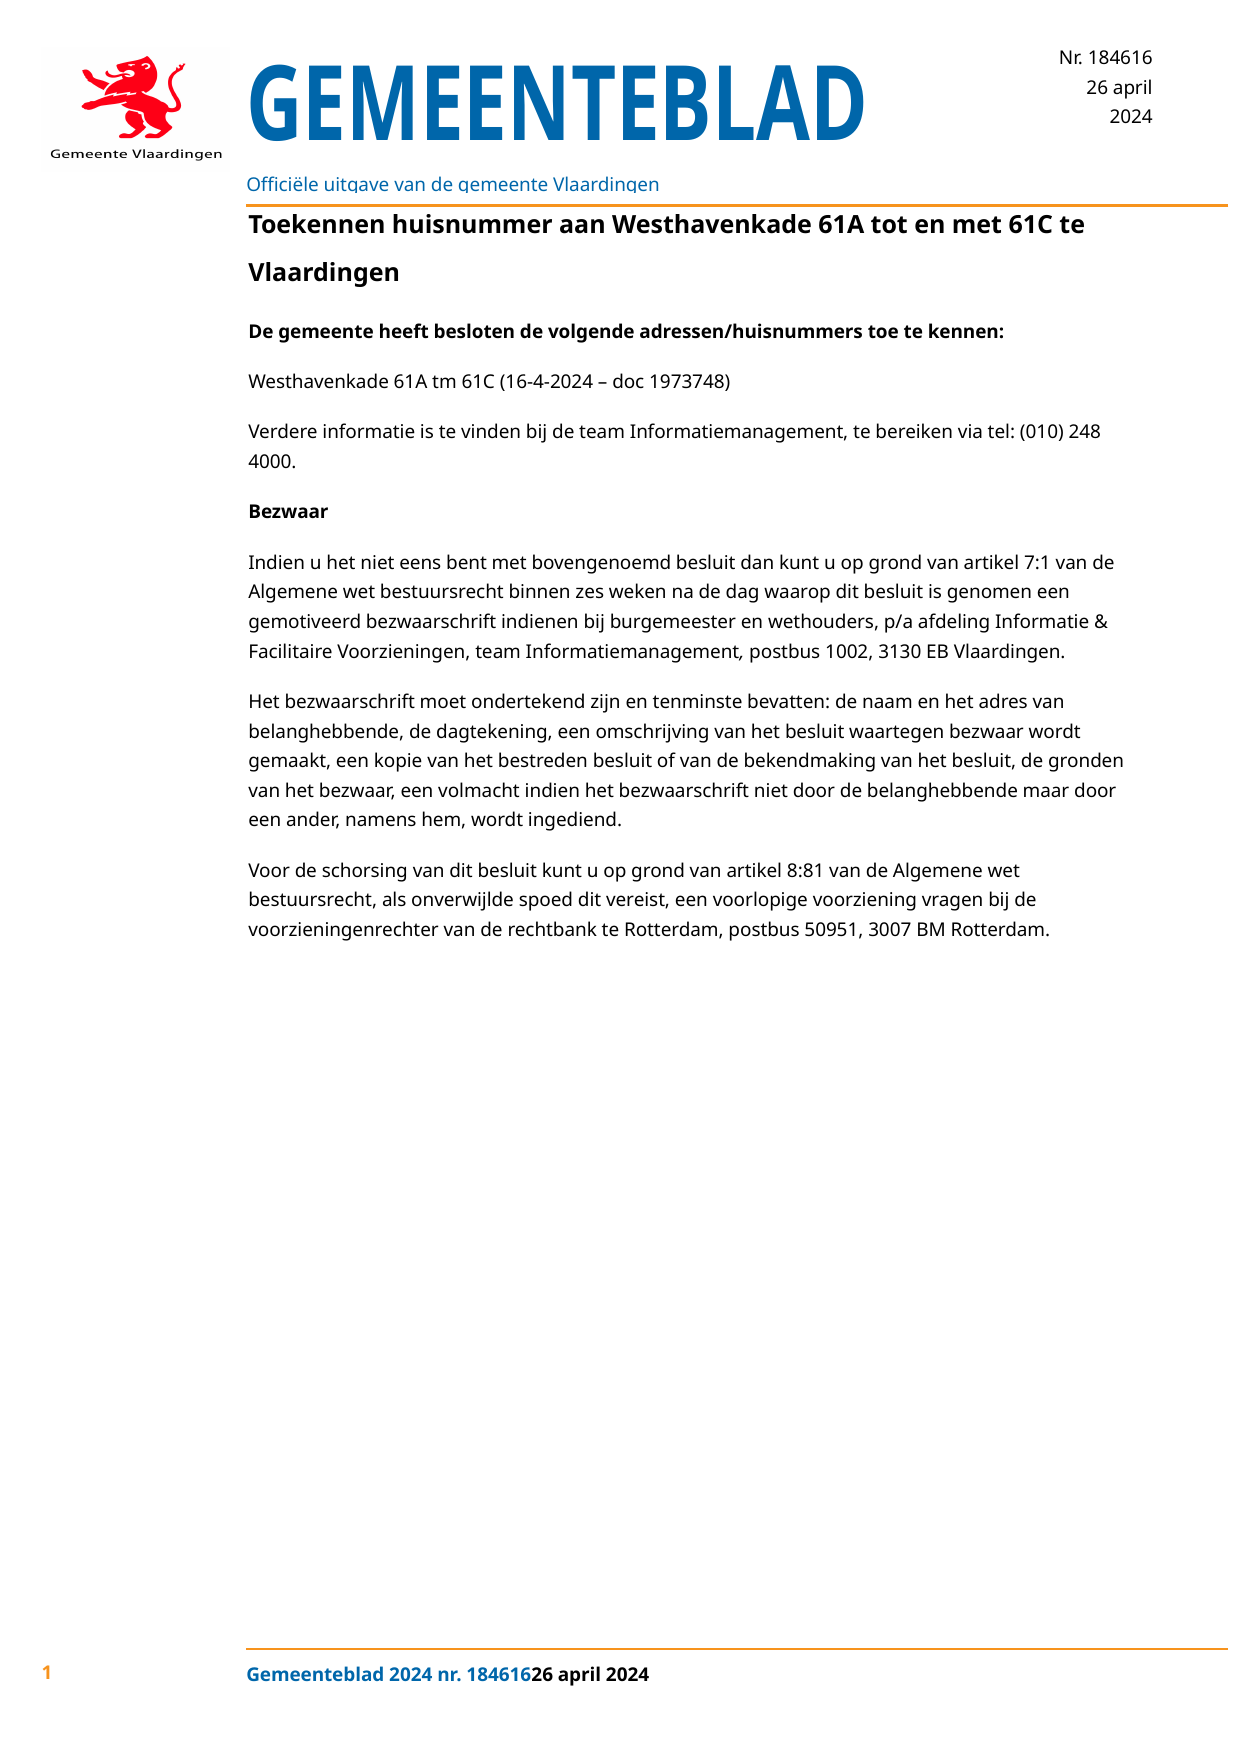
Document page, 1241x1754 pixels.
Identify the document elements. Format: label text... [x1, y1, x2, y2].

text Verdere informatie is te vinden bij de team Informatiemanagement, te bereiken via tel: (010) 248 4000. [248, 419, 1152, 474]
text Toekennen huisnummer aan Westhavenkade 61A tot en met 61C te Vlaardingen [248, 207, 1152, 288]
picture [41, 47, 231, 172]
text Indien u het niet eens bent met bovengenoemd besluit dan kunt u op grond van artikel 7:1 van de Algemene wet bestuursrecht binnen zes weken na de dag waarop dit besluit is genomen een gemotiveerd bezwaarschrift indienen bij burgemeester en wethouders, p/a afdeling Informatie & Facilitaire Voorzieningen, team Informatiemanagement, postbus 1002, 3130 EB Vlaardingen. [248, 549, 1152, 664]
text Voor de schorsing van dit besluit kunt u op grond van artikel 8:81 van de Algemene wet bestuursrecht, als onverwijlde spoed dit vereist, een voorlopige voorziening vragen bij de voorzieningenrechter van de rechtbank te Rotterdam, postbus 50951, 3007 BM Rotterdam. [248, 857, 1152, 942]
text Westhavenkade 61A tm 61C (16-4-2024 – doc 1973748) [248, 368, 1152, 394]
text Bezwaar [248, 499, 1152, 524]
text Het bezwaarschrift moet ondertekend zijn en tenminste bevatten: de naam en het adres van belanghebbende, de dagtekening, een omschrijving van het besluit waartegen bezwaar wordt gemaakt, een kopie van het bestreden besluit of van de bekendmaking van het besluit, de gronden van het bezwaar, een volmacht indien het bezwaarschrift niet door de belanghebbende maar door een ander, namens hem, wordt ingediend. [248, 688, 1152, 832]
text De gemeente heeft besloten de volgende adressen/huisnummers toe te kennen: [248, 318, 1152, 344]
